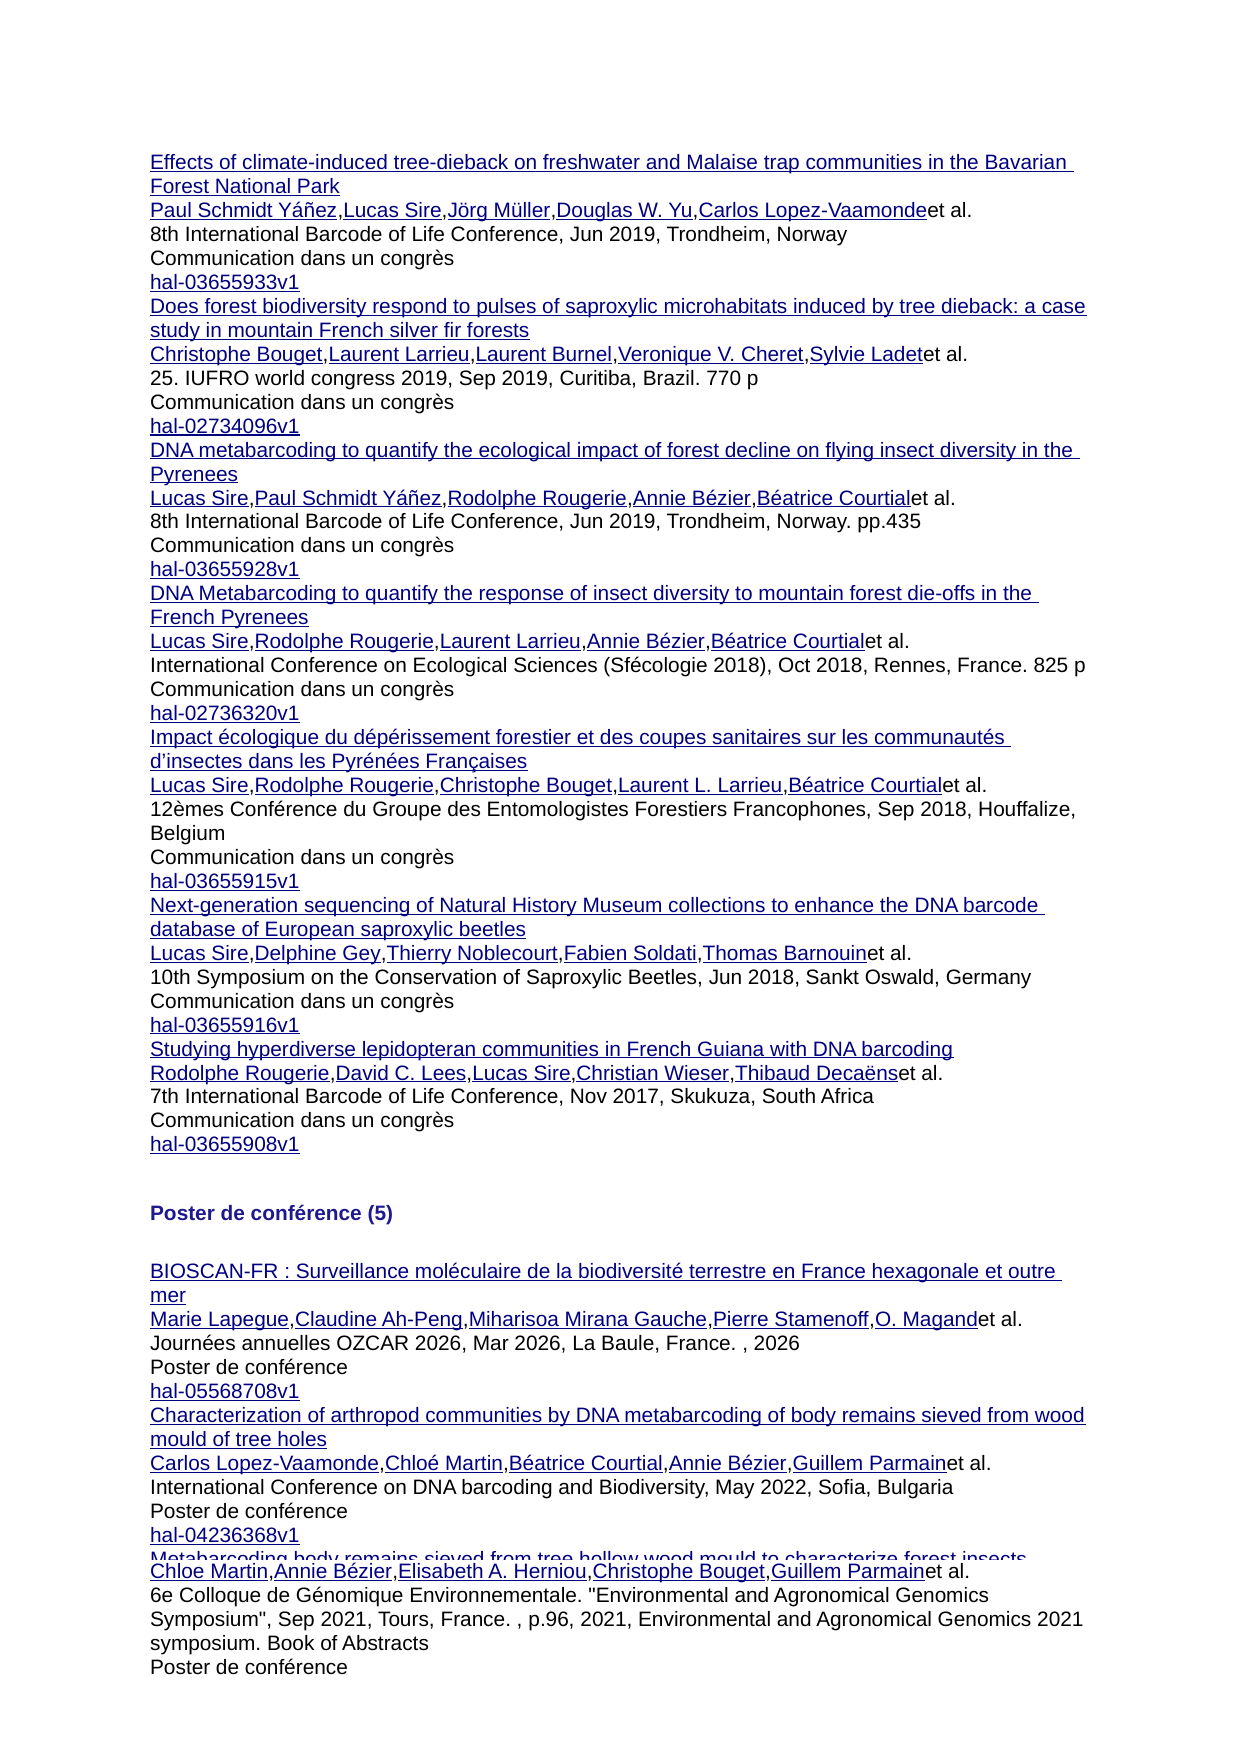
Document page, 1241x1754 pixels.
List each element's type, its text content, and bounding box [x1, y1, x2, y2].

table_cell Next-generation sequencing of Natural History Museum collections to enhance the DNA barcode database of European saproxylic beetles Lucas Sire,Delphine Gey,Thierry Noblecourt,Fabien Soldati,Thomas Barnouinet al. 10th Symposium on the Conservation of Saproxylic Beetles, Jun 2018, Sankt Oswald, Germany Communication dans un congrès hal-03655916v1 [150, 893, 1090, 1036]
table_cell Impact écologique du dépérissement forestier et des coupes sanitaires sur les communautés d’insectes dans les Pyrénées Françaises Lucas Sire,Rodolphe Rougerie,Christophe Bouget,Laurent L. Larrieu,Béatrice Courtialet al. 12èmes Conférence du Groupe des Entomologistes Forestiers Francophones, Sep 2018, Houffalize, Belgium Communication dans un congrès hal-03655915v1 [150, 725, 1090, 893]
subtitle Poster de conférence (5) [150, 1201, 1090, 1225]
table_cell Metabarcoding body remains sieved from tree hollow wood mould to characterize forest insects Chloe Martin,Annie Bézier,Elisabeth A. Herniou,Christophe Bouget,Guillem Parmainet al. 6e Colloque de Génomique Environnementale. "Environmental and Agronomical Genomics Symposium", Sep 2021, Tours, France. , p.96, 2021, Environmental and Agronomical Genomics 2021 symposium. Book of Abstracts Poster de conférence [150, 1547, 1090, 1679]
table_cell Effects of climate-induced tree-dieback on freshwater and Malaise trap communities in the Bavarian Forest National Park Paul Schmidt Yáñez,Lucas Sire,Jörg Müller,Douglas W. Yu,Carlos Lopez-Vaamondeet al. 8th International Barcode of Life Conference, Jun 2019, Trondheim, Norway Communication dans un congrès hal-03655933v1 [150, 150, 1090, 294]
table_cell Studying hyperdiverse lepidopteran communities in French Guiana with DNA barcoding Rodolphe Rougerie,David C. Lees,Lucas Sire,Christian Wieser,Thibaud Decaënset al. 7th International Barcode of Life Conference, Nov 2017, Skukuza, South Africa Communication dans un congrès hal-03655908v1 [150, 1036, 1090, 1156]
table_cell DNA metabarcoding to quantify the ecological impact of forest decline on flying insect diversity in the Pyrenees Lucas Sire,Paul Schmidt Yáñez,Rodolphe Rougerie,Annie Bézier,Béatrice Courtialet al. 8th International Barcode of Life Conference, Jun 2019, Trondheim, Norway. pp.435 Communication dans un congrès hal-03655928v1 [150, 438, 1090, 581]
table_cell Characterization of arthropod communities by DNA metabarcoding of body remains sieved from wood mould of tree holes Carlos Lopez-Vaamonde,Chloé Martin,Béatrice Courtial,Annie Bézier,Guillem Parmainet al. International Conference on DNA barcoding and Biodiversity, May 2022, Sofia, Bulgaria Poster de conférence hal-04236368v1 [150, 1403, 1090, 1547]
table_header BIOSCAN-FR : Surveillance moléculaire de la biodiversité terrestre en France hexagonale et outre mer Marie Lapegue,Claudine Ah-Peng,Miharisoa Mirana Gauche,Pierre Stamenoff,O. Magandet al. Journées annuelles OZCAR 2026, Mar 2026, La Baule, France. , 2026 Poster de conférence hal-05568708v1 [150, 1259, 1090, 1403]
table_cell Does forest biodiversity respond to pulses of saproxylic microhabitats induced by tree dieback: a case study in mountain French silver fir forests Christophe Bouget,Laurent Larrieu,Laurent Burnel,Veronique V. Cheret,Sylvie Ladetet al. 25. IUFRO world congress 2019, Sep 2019, Curitiba, Brazil. 770 p Communication dans un congrès hal-02734096v1 [150, 294, 1090, 437]
table_cell DNA Metabarcoding to quantify the response of insect diversity to mountain forest die-offs in the French Pyrenees Lucas Sire,Rodolphe Rougerie,Laurent Larrieu,Annie Bézier,Béatrice Courtialet al. International Conference on Ecological Sciences (Sfécologie 2018), Oct 2018, Rennes, France. 825 p Communication dans un congrès hal-02736320v1 [150, 581, 1090, 725]
